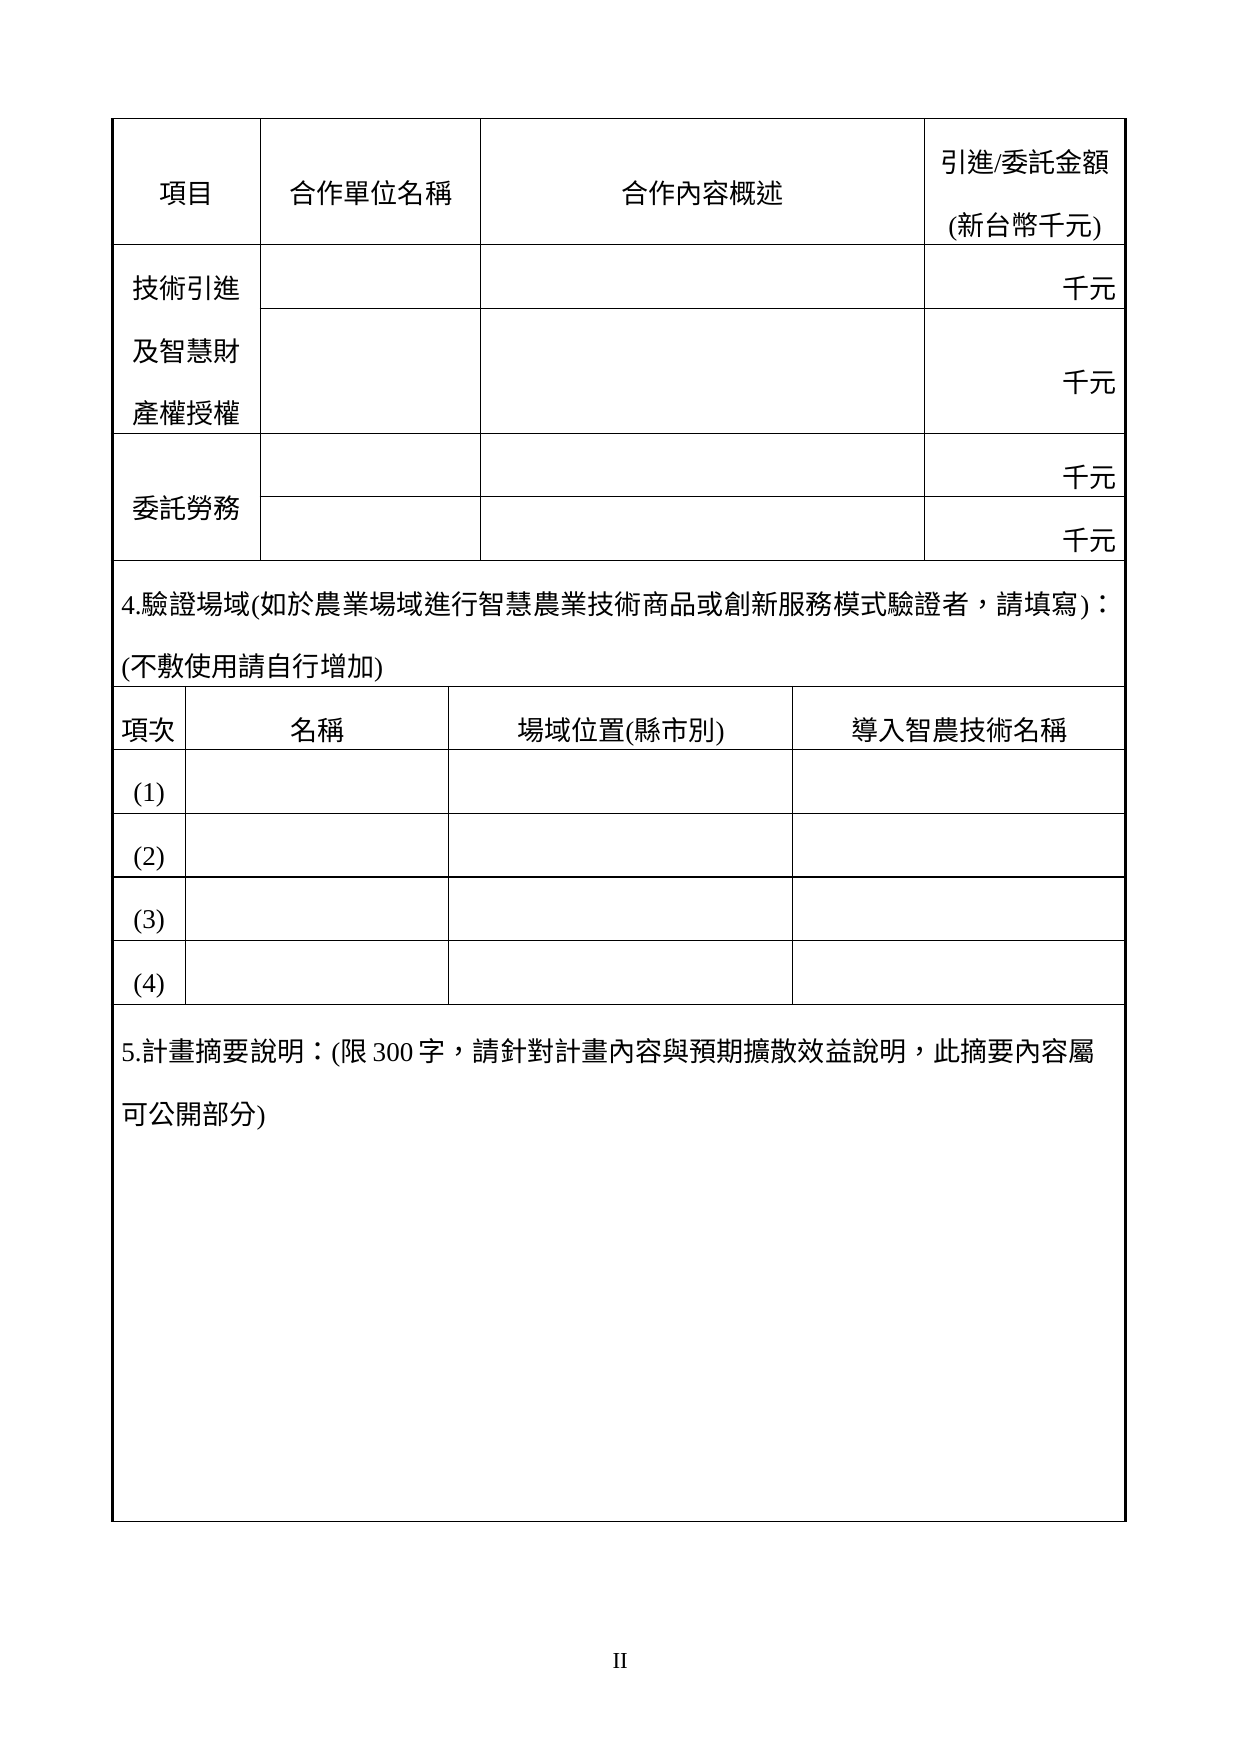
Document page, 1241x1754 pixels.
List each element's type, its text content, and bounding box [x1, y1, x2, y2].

table_cell 合作內容概述 [481, 119, 924, 244]
table_cell [793, 941, 1124, 1003]
table_cell 引進/委託金額 (新台幣千元) [925, 119, 1124, 244]
table_cell 5.計畫摘要說明：(限300字，請針對計畫內容與預期擴散效益說明，此摘要內容屬可公開部分) [114, 1005, 1124, 1521]
table_cell [793, 878, 1124, 940]
table_cell 名稱 [186, 687, 448, 749]
table_cell [186, 750, 448, 813]
table_cell [261, 434, 480, 496]
table_cell [793, 750, 1124, 813]
table_cell 千元 [925, 434, 1124, 496]
table_cell [449, 878, 792, 940]
table_cell 項次 [114, 687, 185, 749]
table_cell 合作單位名稱 [261, 119, 480, 244]
table_cell [186, 878, 448, 940]
table_cell 4.驗證場域(如於農業場域進行智慧農業技術商品或創新服務模式驗證者，請填寫)：(不敷使用請自行增加) [114, 561, 1124, 686]
table_cell [261, 309, 480, 433]
table_cell [481, 309, 924, 433]
table_cell [449, 750, 792, 813]
table_cell [481, 434, 924, 496]
table_cell (1) [114, 750, 185, 813]
table_cell [186, 941, 448, 1003]
table_cell [261, 245, 480, 308]
table_cell (3) [114, 878, 185, 940]
table_cell 項目 [114, 119, 260, 244]
table_cell (4) [114, 941, 185, 1003]
table_cell [186, 814, 448, 876]
table_cell 導入智農技術名稱 [793, 687, 1124, 749]
table_cell 千元 [925, 245, 1124, 308]
table_cell [449, 814, 792, 876]
table_cell 場域位置(縣市別) [449, 687, 792, 749]
table_cell [481, 497, 924, 560]
table_cell [261, 497, 480, 560]
table_cell 技術引進及智慧財產權授權 [114, 245, 260, 433]
table_cell (2) [114, 814, 185, 876]
table_cell [793, 814, 1124, 876]
table_cell 千元 [925, 497, 1124, 560]
table_cell 委託勞務 [114, 434, 260, 560]
table_cell 千元 [925, 309, 1124, 433]
table_cell [481, 245, 924, 308]
table_cell [449, 941, 792, 1003]
